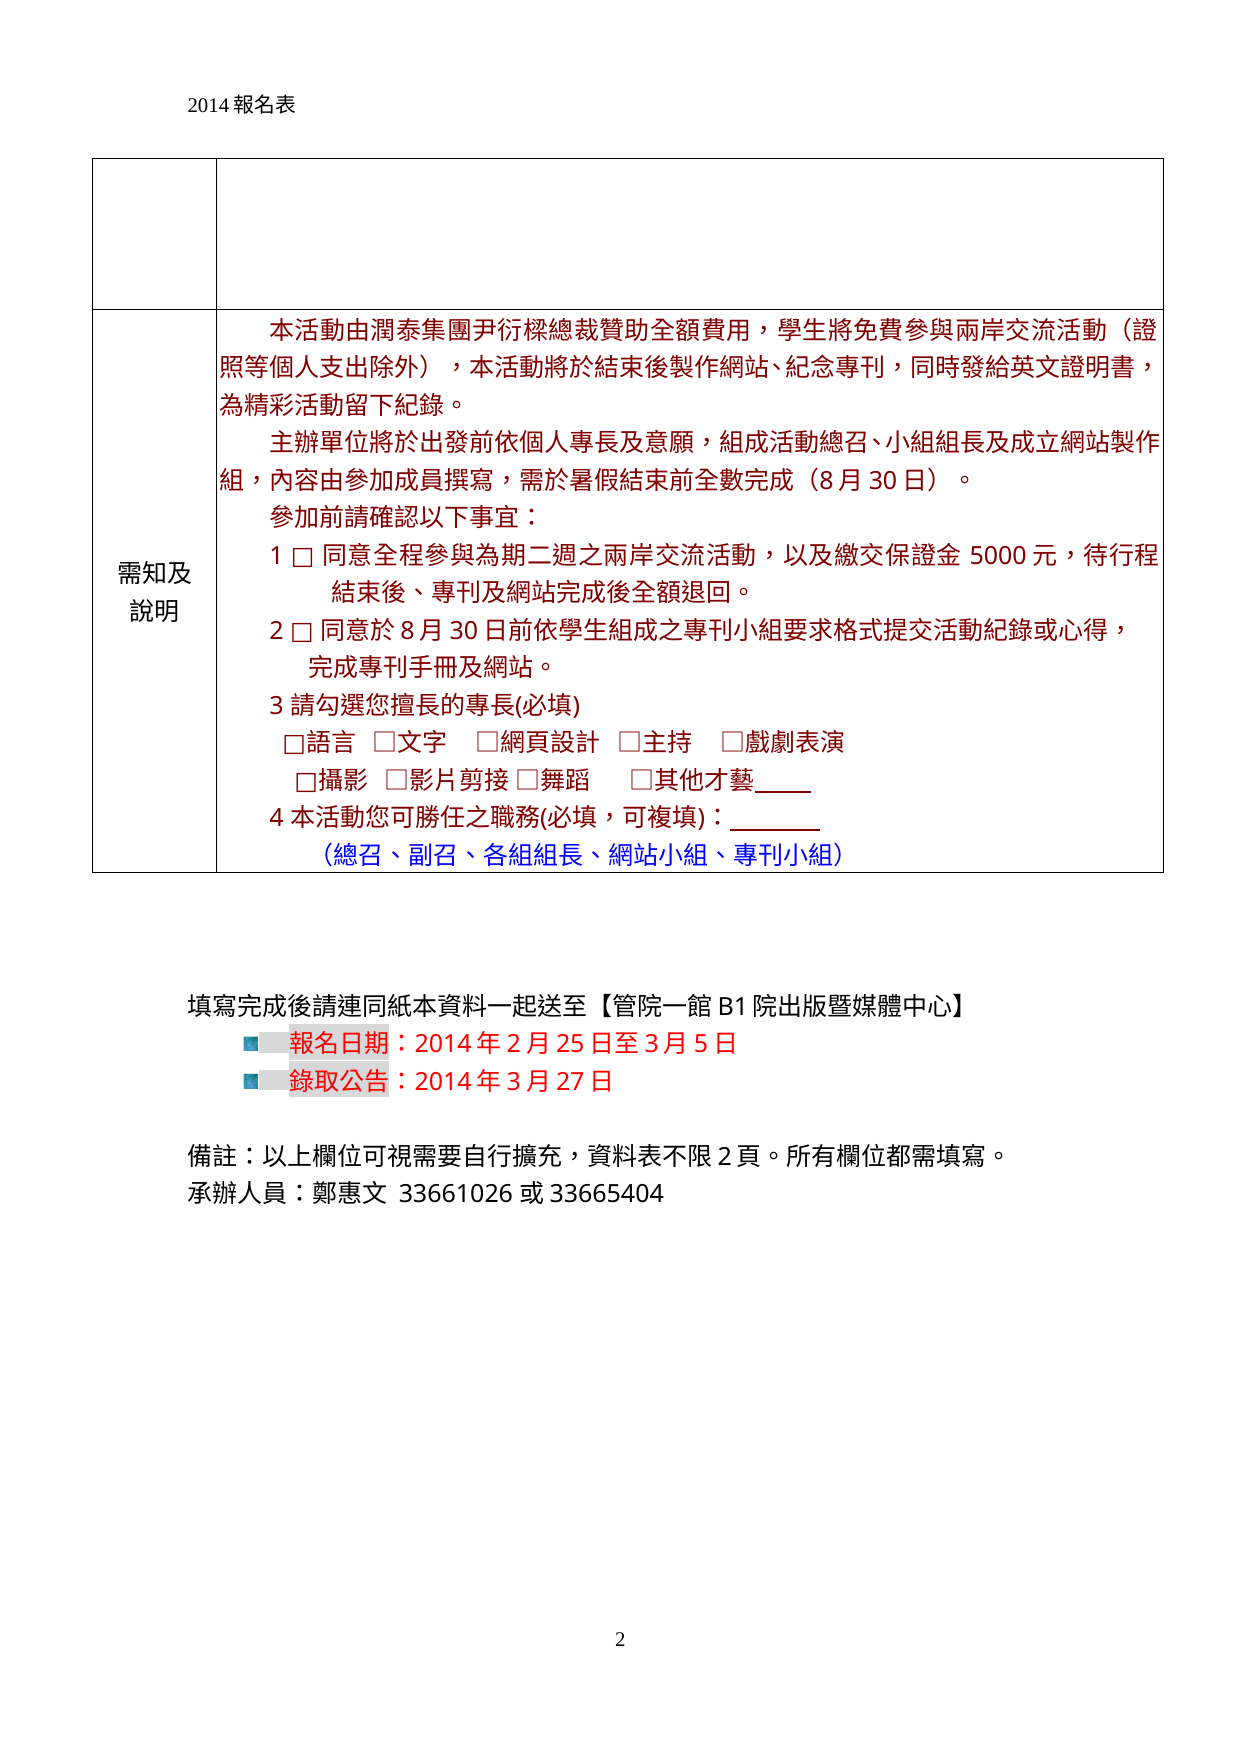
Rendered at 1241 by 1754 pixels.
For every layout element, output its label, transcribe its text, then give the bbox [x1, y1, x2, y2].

text 備註：以上欄位可視需要自行擴充，資料表不限2頁。所有欄位都需填寫。 [187, 1136, 1053, 1173]
list 報名日期：2014年2月25日至3月5日 [239, 1023, 1053, 1061]
table_cell [217, 159, 1163, 308]
table_cell 需知及 說明 [93, 310, 216, 872]
picture [240, 1033, 258, 1051]
table_cell [93, 159, 216, 308]
text 填寫完成後請連同紙本資料一起送至【管院一館B1院出版暨媒體中心】 [187, 986, 1053, 1023]
table_cell 本活動由潤泰集團尹衍樑總裁贊助全額費用，學生將免費參與兩岸交流活動（證照等個人支出除外），本活動將於結束後製作網站、紀念專刊，同時發給英文證明書，為精彩活動留下紀錄。 主辦單位將於出發前依個人專長及意願，組成活動總召、小組組長及成立網站製作組，內容由參加成員撰寫，需於暑假結束前全數完成（8月30日）。 參加前請確認以下事宜： 1 □ 同意全程參與為期二週之兩岸交流活動，以及繳交保證金5000元，待行程結束後、專刊及網站完成後全額退回。 2 □ 同意於8月30日前依學生組成之專刊小組要求格式提交活動紀錄或心得， 完成專刊手冊及網站。 3 請勾選您擅長的專長(必填) □語言 □文字 □網頁設計 □主持 □戲劇表演 □攝影 □影片剪接 □舞蹈 □其他才藝 4 本活動您可勝任之職務(必填，可複填)： （總召、副召、各組組長、網站小組、專刊小組） [217, 310, 1163, 872]
text 承辦人員：鄭惠文 33661026 或33665404 [187, 1173, 1053, 1211]
list 錄取公告：2014年3月27日 [239, 1061, 1053, 1098]
picture [240, 1070, 258, 1089]
